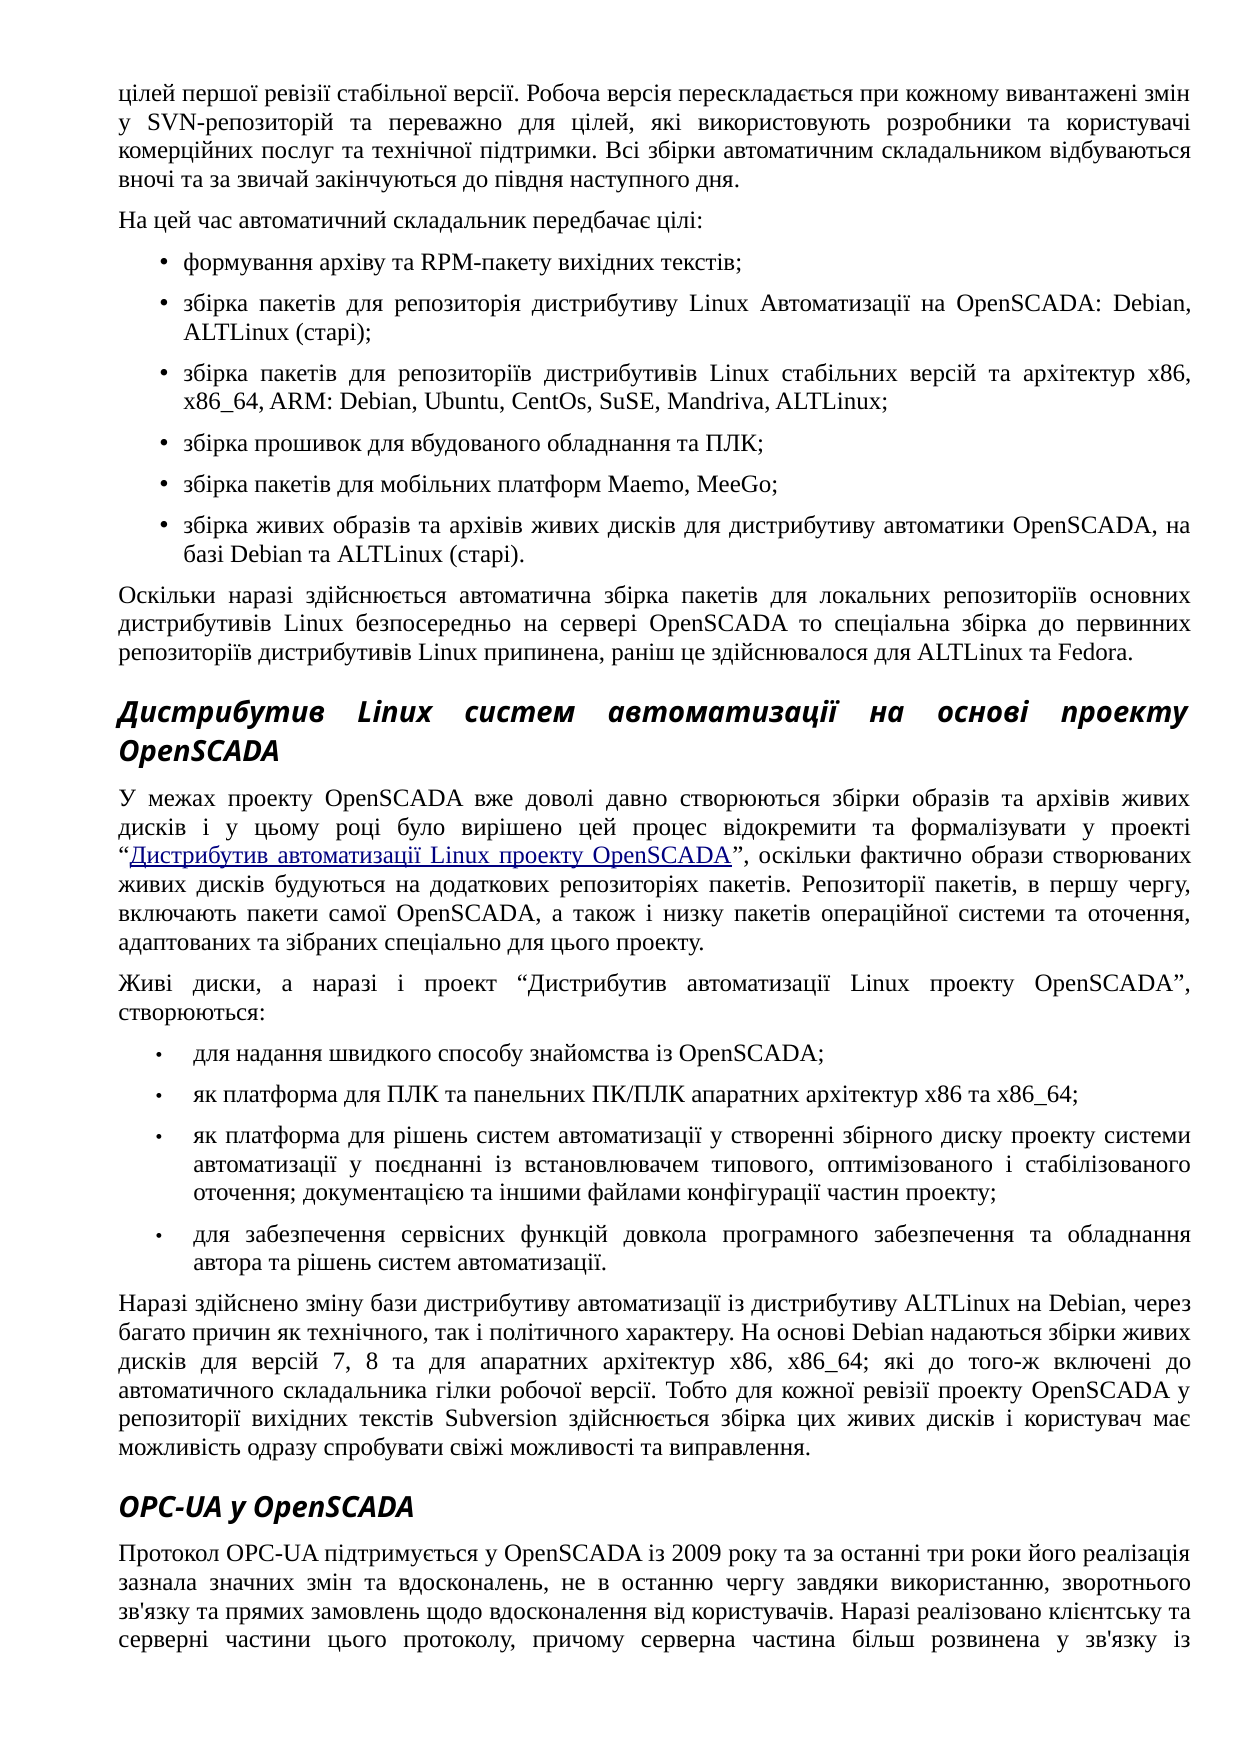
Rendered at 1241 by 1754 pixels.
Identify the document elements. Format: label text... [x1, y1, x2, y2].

list для забезпечення сервісних функцій довкола програмного забезпечення та обладнання автора та рішень систем автоматизації. [156, 1219, 1192, 1276]
text Оскільки наразі здійснюється автоматична збірка пакетів для локальних репозиторіїв основних дистрибутивів Linux безпосередньо на сервері OpenSCADA то спеціальна збірка до первинних репозиторіїв дистрибутивів Linux припинена, раніш це здійснювалося для ALTLinux та Fedora. [118, 580, 1192, 666]
text Наразі здійснено зміну бази дистрибутиву автоматизації із дистрибутиву ALTLinux на Debian, через багато причин як технічного, так і політичного характеру. На основі Debian надаються збірки живих дисків для версій 7, 8 та для апаратних архітектур x86, x86_64; які до того-ж включені до автоматичного складальника гілки робочої версії. Тобто для кожної ревізії проекту OpenSCADA у репозиторії вихідних текстів Subversion здійснюється збірка цих живих дисків і користувач має можливість одразу спробувати свіжі можливості та виправлення. [118, 1288, 1192, 1461]
text цілей першої ревізії стабільної версії. Робоча версія перескладається при кожному вивантажені змін у SVN-репозиторій та переважно для цілей, які використовують розробники та користувачі комерційних послуг та технічної підтримки. Всі збірки автоматичним складальником відбуваються вночі та за звичай закінчуються до півдня наступного дня. [118, 78, 1192, 193]
list збірка живих образів та архівів живих дисків для дистрибутиву автоматики OpenSCADA, на базі Debian та ALTLinux (старі). [159, 510, 1192, 567]
text На цей час автоматичний складальник передбачає цілі: [118, 206, 1192, 234]
list збірка пакетів для мобільних платформ Maemo, MeeGo; [159, 469, 1192, 497]
text У межах проекту OpenSCADA вже доволі давно створюються збірки образів та архівів живих дисків і у цьому році було вирішено цей процес відокремити та формалізувати у проекті “Дистрибутив автоматизації Linux проекту OpenSCADA”, оскільки фактично образи створюваних живих дисків будуються на додаткових репозиторіях пакетів. Репозиторії пакетів, в першу чергу, включають пакети самої OpenSCADA, а також і низку пакетів операційної системи та оточення, адаптованих та зібраних спеціально для цього проекту. [118, 783, 1192, 955]
text Живі диски, а наразі і проект “Дистрибутив автоматизації Linux проекту OpenSCADA”, створюються: [118, 968, 1192, 1025]
text Протокол OPC-UA підтримується у OpenSCADA із 2009 року та за останні три роки його реалізація зазнала значних змін та вдосконалень, не в останню чергу завдяки використанню, зворотнього зв'язку та прямих замовлень щодо вдосконалення від користувачів. Наразі реалізовано клієнтську та серверні частини цього протоколу, причому серверна частина більш розвинена у зв'язку із [118, 1538, 1192, 1653]
list для надання швидкого способу знайомства із OpenSCADA; [156, 1038, 1192, 1066]
list збірка пакетів для репозиторіїв дистрибутивів Linux стабільних версій та архітектур x86, x86_64, ARM: Debian, Ubuntu, CentOs, SuSE, Mandriva, ALTLinux; [159, 358, 1192, 415]
list збірка пакетів для репозиторія дистрибутиву Linux Автоматизації на OpenSCADA: Debian, ALTLinux (старі); [159, 288, 1192, 345]
subtitle OPC-UA у OpenSCADA [118, 1486, 1192, 1526]
list збірка прошивок для вбудованого обладнання та ПЛК; [159, 428, 1192, 456]
list формування архіву та RPM-пакету вихідних текстів; [159, 247, 1192, 275]
subtitle Дистрибутив Linux систем автоматизації на основі проекту OpenSCADA [118, 691, 1192, 770]
list як платформа для ПЛК та панельних ПК/ПЛК апаратних архітектур x86 та x86_64; [156, 1079, 1192, 1108]
list як платформа для рішень систем автоматизації у створенні збірного диску проекту системи автоматизації у поєднанні із встановлювачем типового, оптимізованого і стабілізованого оточення; документацією та іншими файлами конфігурації частин проекту; [156, 1120, 1192, 1206]
